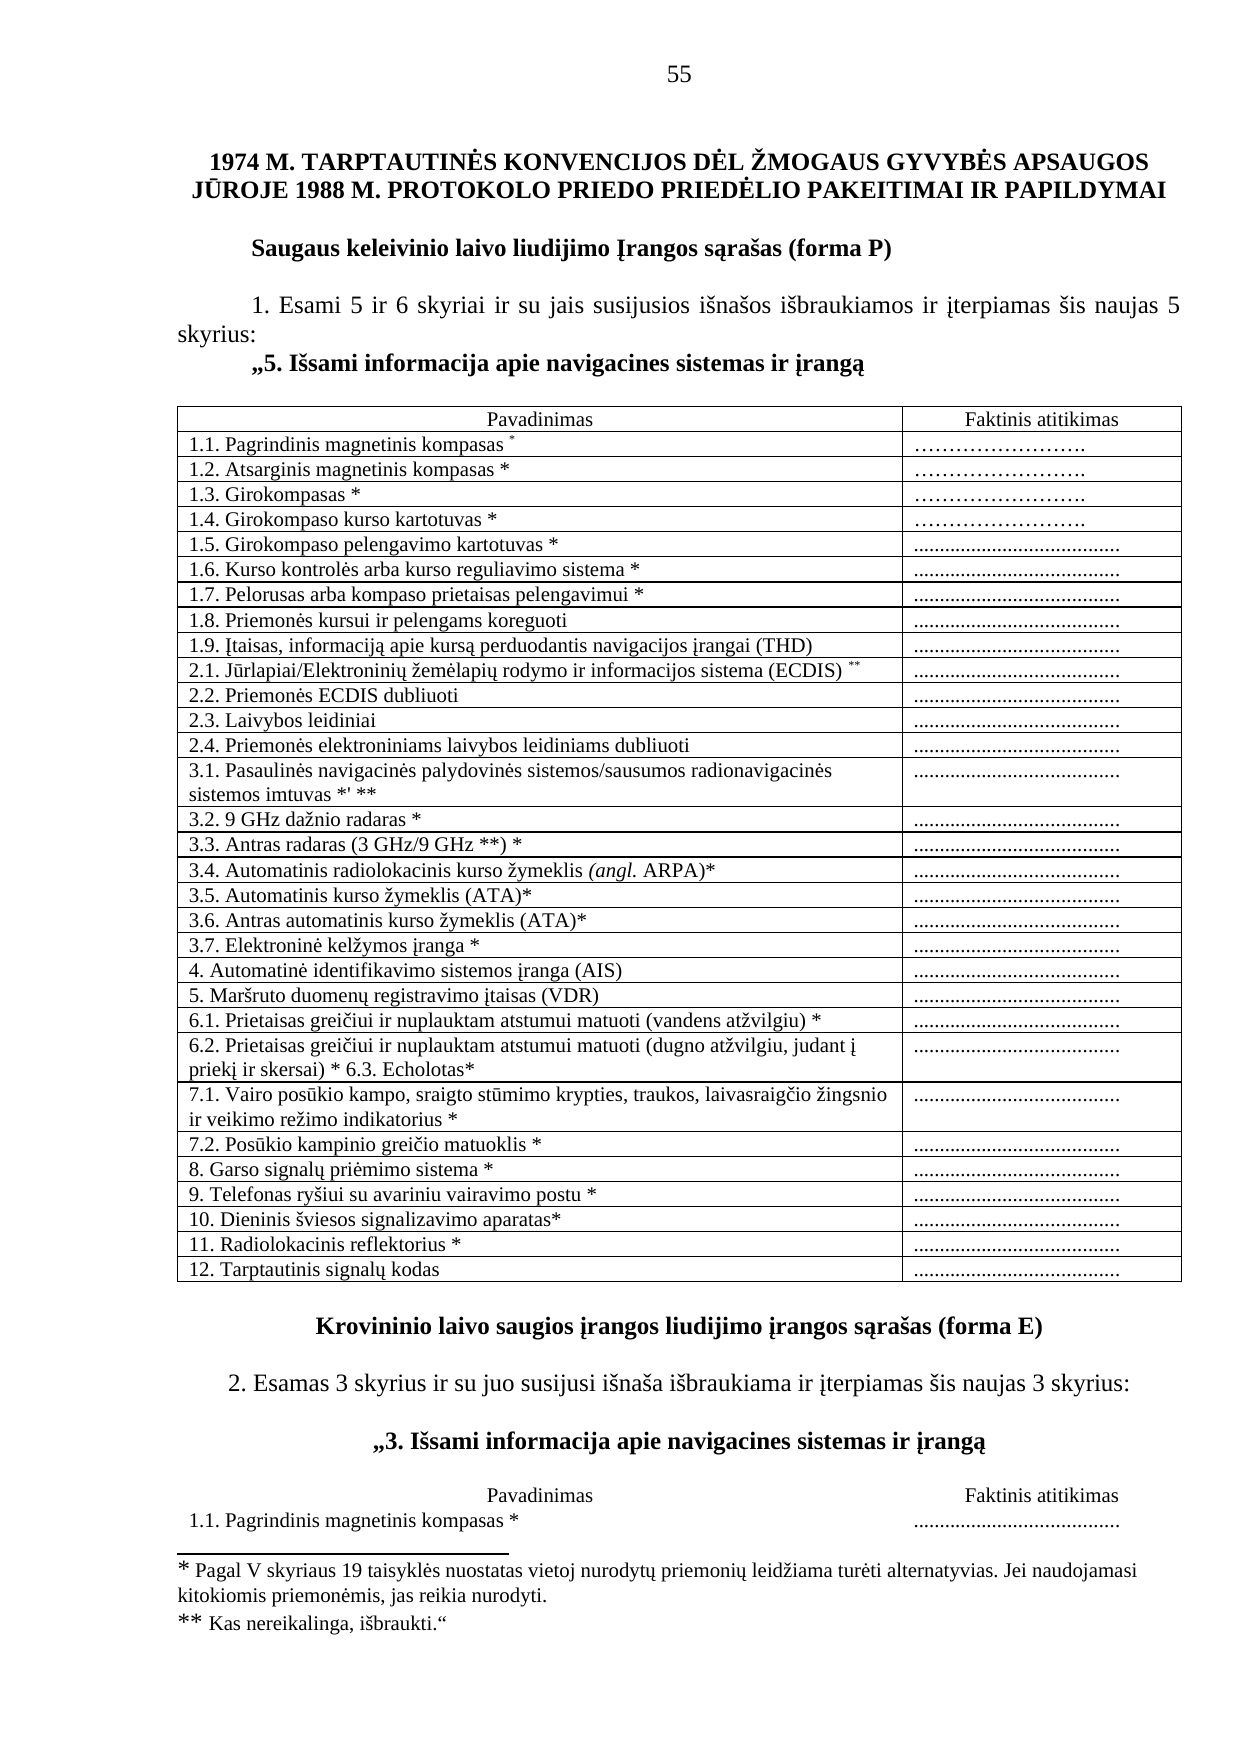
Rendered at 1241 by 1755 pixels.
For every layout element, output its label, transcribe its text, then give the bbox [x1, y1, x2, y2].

table_cell [903, 583, 913, 606]
table_cell ……………………. [1170, 432, 1181, 456]
table_cell [1170, 908, 1181, 932]
table_cell [903, 1157, 913, 1181]
text 1. Esami 5 ir 6 skyriai ir su jais susijusios išnašos išbraukiamos ir įterpiamas šis naujas 5 skyrius: [177, 291, 1181, 348]
table_cell [1170, 1008, 1181, 1032]
table_cell [1170, 733, 1181, 757]
table_cell [903, 933, 913, 957]
table_cell [903, 608, 913, 632]
table_cell ……………………. [1170, 457, 1181, 481]
text 1974 M. TARPTAUTINĖS KONVENCIJOS DĖL ŽMOGAUS GYVYBĖS APSAUGOS JŪROJE 1988 M. PROTOKOLO PRIEDO PRIEDĖLIO PAKEITIMAI IR PAPILDYMAI [177, 147, 1181, 204]
table_cell [1170, 958, 1181, 982]
table_cell ……………………. [903, 432, 913, 456]
table_cell ……………………. [903, 482, 913, 506]
table_cell [902, 1508, 913, 1532]
table_cell [903, 633, 913, 657]
table_cell [903, 758, 1181, 806]
table_cell [1170, 1257, 1181, 1281]
table_cell [903, 1132, 913, 1156]
table_cell [1170, 608, 1181, 632]
table_cell [903, 683, 913, 707]
table_cell [1170, 1508, 1181, 1532]
table_cell [1170, 933, 1181, 957]
table_cell [1170, 683, 1181, 707]
table_cell [903, 983, 913, 1007]
table_cell [903, 708, 913, 732]
table_cell ……………………. [1170, 482, 1181, 506]
table_cell [1170, 633, 1181, 657]
table_header Faktinis atitikimas [902, 1484, 1181, 1507]
text 2. Esamas 3 skyrius ir su juo susijusi išnaša išbraukiama ir įterpiamas šis naujas 3 skyrius: [177, 1368, 1181, 1397]
table_cell ……………………. [1170, 507, 1181, 531]
text „3. Išsami informacija apie navigacines sistemas ir įrangą [177, 1426, 1181, 1455]
table_cell [1170, 708, 1181, 732]
table_cell [903, 958, 913, 982]
table_cell [1170, 532, 1181, 556]
table_cell [1170, 983, 1181, 1007]
table_cell [1170, 557, 1181, 581]
table_cell [903, 883, 913, 907]
table_cell [903, 532, 913, 556]
table_cell [1170, 1232, 1181, 1256]
table_cell [1170, 883, 1181, 907]
table_cell [903, 858, 913, 882]
table_cell ……………………. [903, 457, 913, 481]
text „5. Išsami informacija apie navigacines sistemas ir įrangą [177, 348, 1181, 377]
text Krovininio laivo saugios įrangos liudijimo įrangos sąrašas (forma E) [177, 1311, 1181, 1340]
table_cell ……………………. [903, 507, 913, 531]
table_cell [903, 658, 913, 682]
table_cell [1170, 583, 1181, 606]
table_header Faktinis atitikimas [903, 407, 1181, 431]
table_cell [1170, 1132, 1181, 1156]
table_cell [903, 1207, 913, 1231]
table_cell [903, 1257, 913, 1281]
table_cell [903, 733, 913, 757]
table_cell [1170, 858, 1181, 882]
table_cell [1170, 1182, 1181, 1206]
text Saugaus keleivinio laivo liudijimo Įrangos sąrašas (forma P) [177, 233, 1181, 262]
table_cell [903, 833, 913, 856]
table_cell [903, 807, 913, 831]
table_cell [903, 1083, 1181, 1131]
table_cell [1170, 807, 1181, 831]
table_cell [1170, 658, 1181, 682]
table_cell [1170, 833, 1181, 856]
table_header Pavadinimas [178, 407, 902, 431]
table_cell [903, 557, 913, 581]
table_cell [1170, 1157, 1181, 1181]
table_cell [903, 1232, 913, 1256]
table_cell [903, 1033, 1181, 1081]
table_cell [903, 1182, 913, 1206]
table_cell [903, 908, 913, 932]
table_cell [1170, 1207, 1181, 1231]
table_cell [903, 1008, 913, 1032]
table_header Pavadinimas [177, 1484, 902, 1507]
